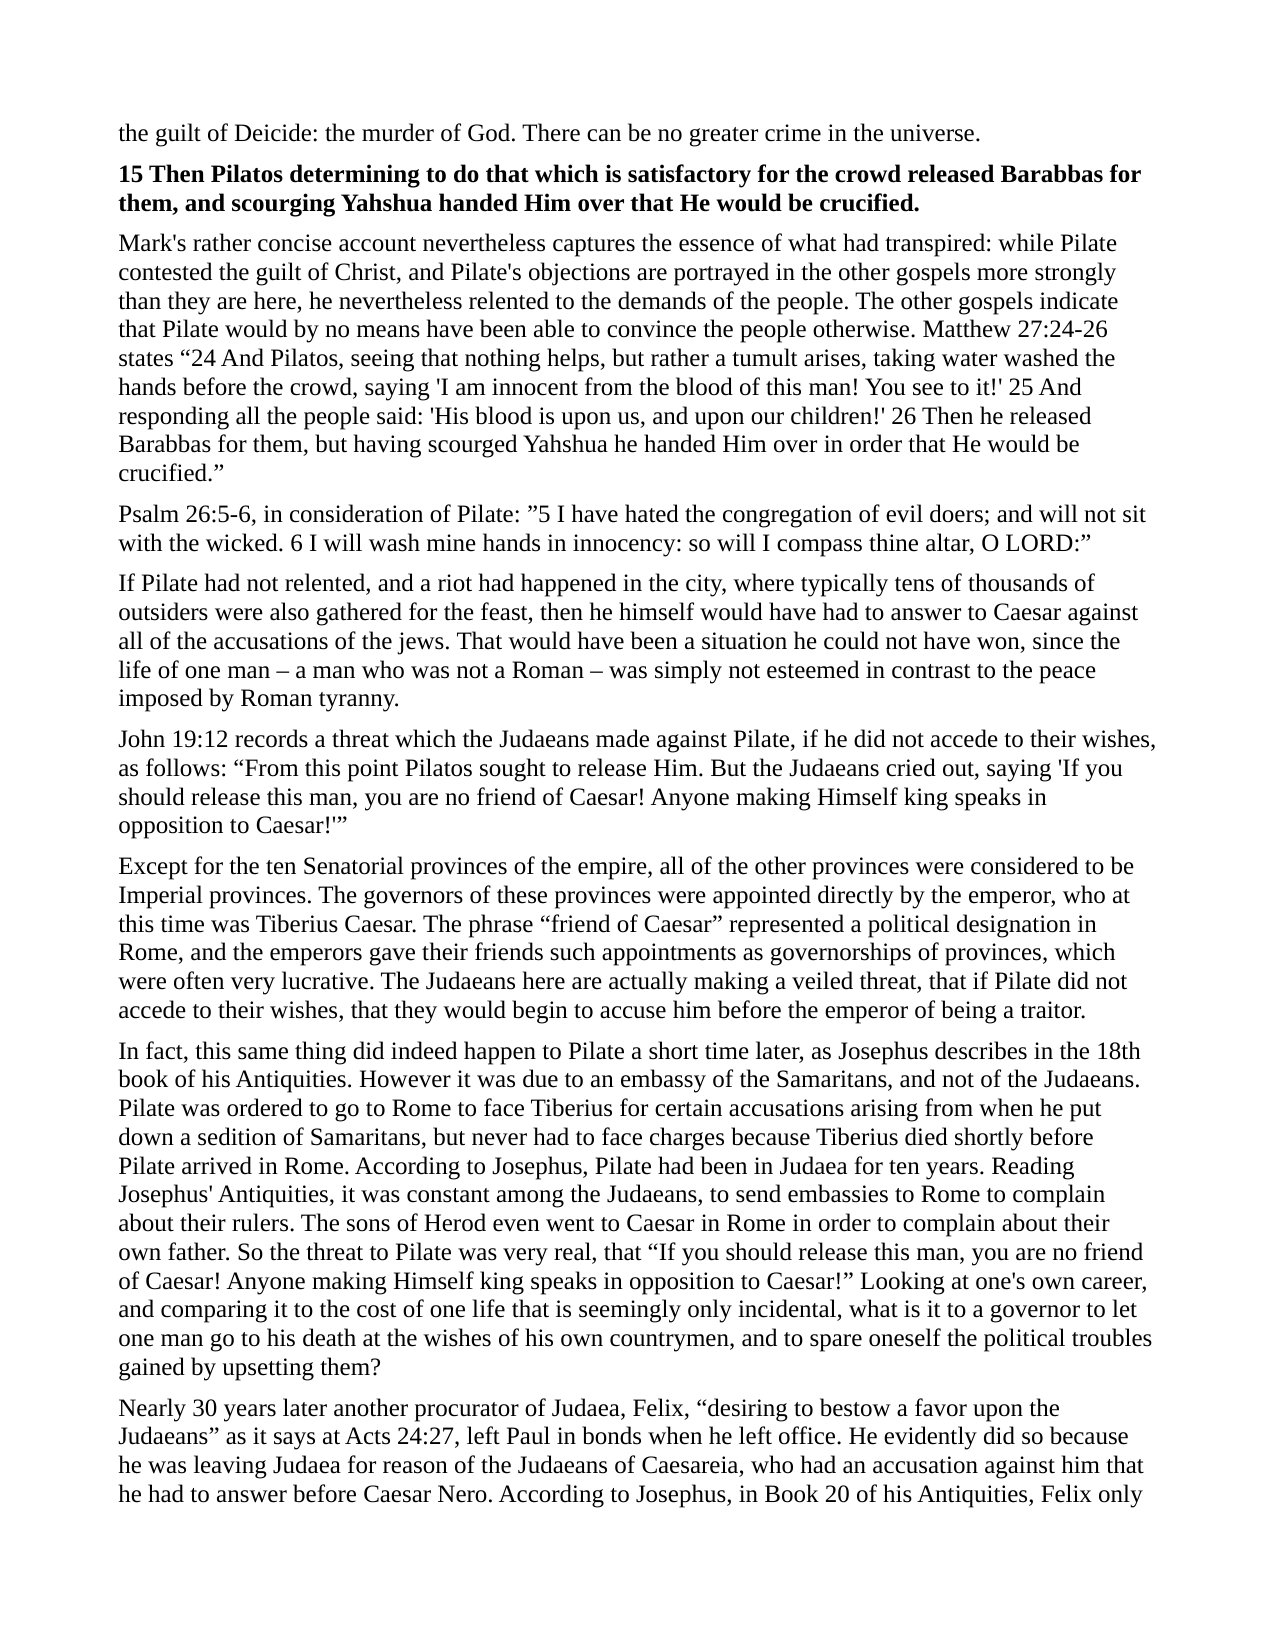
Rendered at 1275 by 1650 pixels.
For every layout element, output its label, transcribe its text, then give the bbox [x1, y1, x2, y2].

text the guilt of Deicide: the murder of God. There can be no greater crime in the universe. [118, 118, 1157, 147]
text If Pilate had not relented, and a riot had happened in the city, where typically tens of thousands of outsiders were also gathered for the feast, then he himself would have had to answer to Caesar against all of the accusations of the jews. That would have been a situation he could not have won, since the life of one man – a man who was not a Roman – was simply not esteemed in contrast to the peace imposed by Roman tyranny. [118, 568, 1157, 712]
text 15 Then Pilatos determining to do that which is satisfactory for the crowd released Barabbas for them, and scourging Yahshua handed Him over that He would be crucified. [118, 159, 1157, 216]
text Except for the ten Senatorial provinces of the empire, all of the other provinces were considered to be Imperial provinces. The governors of these provinces were appointed directly by the emperor, who at this time was Tiberius Caesar. The phrase “friend of Caesar” represented a political designation in Rome, and the emperors gave their friends such appointments as governorships of provinces, which were often very lucrative. The Judaeans here are actually making a veiled threat, that if Pilate did not accede to their wishes, that they would begin to accuse him before the emperor of being a traitor. [118, 851, 1157, 1024]
text John 19:12 records a threat which the Judaeans made against Pilate, if he did not accede to their wishes, as follows: “From this point Pilatos sought to release Him. But the Judaeans cried out, saying 'If you should release this man, you are no friend of Caesar! Anyone making Himself king speaks in opposition to Caesar!'” [118, 724, 1157, 839]
text Nearly 30 years later another procurator of Judaea, Felix, “desiring to bestow a favor upon the Judaeans” as it says at Acts 24:27, left Paul in bonds when he left office. He evidently did so because he was leaving Judaea for reason of the Judaeans of Caesareia, who had an accusation against him that he had to answer before Caesar Nero. According to Josephus, in Book 20 of his Antiquities, Felix only [118, 1393, 1157, 1508]
text Psalm 26:5-6, in consideration of Pilate: ”5 I have hated the congregation of evil doers; and will not sit with the wicked. 6 I will wash mine hands in innocency: so will I compass thine altar, O LORD:” [118, 499, 1157, 557]
text Mark's rather concise account nevertheless captures the essence of what had transpired: while Pilate contested the guilt of Christ, and Pilate's objections are portrayed in the other gospels more strongly than they are here, he nevertheless relented to the demands of the people. The other gospels indicate that Pilate would by no means have been able to convince the people otherwise. Matthew 27:24-26 states “24 And Pilatos, seeing that nothing helps, but rather a tumult arises, taking water washed the hands before the crowd, saying 'I am innocent from the blood of this man! You see to it!' 25 And responding all the people said: 'His blood is upon us, and upon our children!' 26 Then he released Barabbas for them, but having scourged Yahshua he handed Him over in order that He would be crucified.” [118, 228, 1157, 487]
text In fact, this same thing did indeed happen to Pilate a short time later, as Josephus describes in the 18th book of his Antiquities. However it was due to an embassy of the Samaritans, and not of the Judaeans. Pilate was ordered to go to Rome to face Tiberius for certain accusations arising from when he put down a sedition of Samaritans, but never had to face charges because Tiberius died shortly before Pilate arrived in Rome. According to Josephus, Pilate had been in Judaea for ten years. Reading Josephus' Antiquities, it was constant among the Judaeans, to send embassies to Rome to complain about their rulers. The sons of Herod even went to Caesar in Rome in order to complain about their own father. So the threat to Pilate was very real, that “If you should release this man, you are no friend of Caesar! Anyone making Himself king speaks in opposition to Caesar!” Looking at one's own career, and comparing it to the cost of one life that is seemingly only incidental, what is it to a governor to let one man go to his death at the wishes of his own countrymen, and to spare oneself the political troubles gained by upsetting them? [118, 1036, 1157, 1381]
